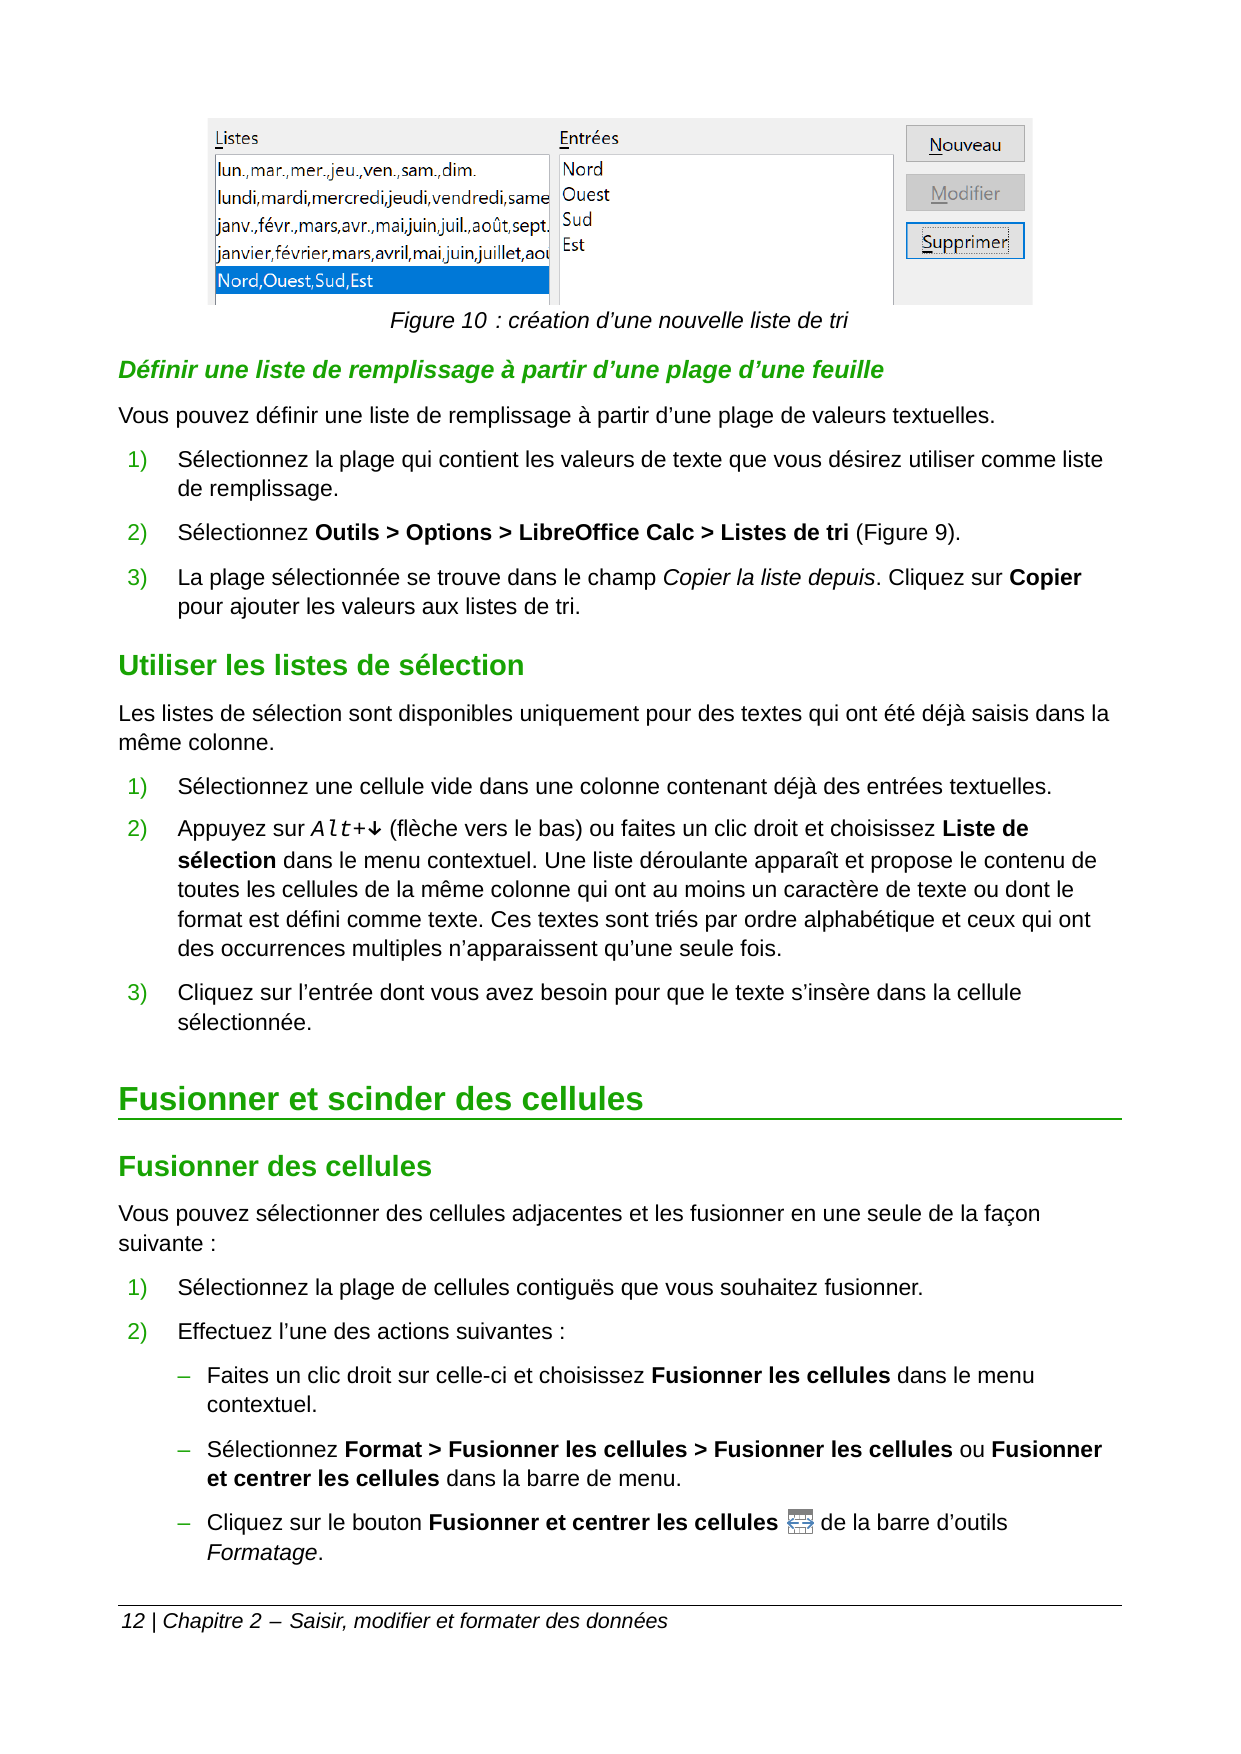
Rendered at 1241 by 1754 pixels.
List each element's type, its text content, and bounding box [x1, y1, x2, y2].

list Sélectionnez Format > Fusionner les cellules > Fusionner les cellules ou Fusionner et centrer les cellules dans la barre de menu. [177, 1432, 1122, 1491]
text Figure 10 : création d’une nouvelle liste de tri [118, 304, 1122, 334]
text Vous pouvez définir une liste de remplissage à partir d’une plage de valeurs textuelles. [118, 399, 1122, 428]
picture [207, 118, 1033, 305]
list Effectuez l’une des actions suivantes : [148, 1315, 1122, 1344]
list Cliquez sur le bouton Fusionner et centrer les cellules de la barre d’outils Formatage. [177, 1506, 1122, 1565]
subtitle Définir une liste de remplissage à partir d’une plage d’une feuille [118, 354, 1122, 384]
subtitle Fusionner des cellules [118, 1149, 1122, 1183]
subtitle Fusionner et scinder des cellules [118, 1079, 1122, 1118]
list Sélectionnez la plage de cellules contiguës que vous souhaitez fusionner. [148, 1271, 1122, 1300]
list Faites un clic droit sur celle-ci et choisissez Fusionner les cellules dans le menu contextuel. [177, 1359, 1122, 1418]
text Les listes de sélection sont disponibles uniquement pour des textes qui ont été déjà saisis dans la même colonne. [118, 697, 1122, 756]
list Sélectionnez une cellule vide dans une colonne contenant déjà des entrées textuelles. [148, 770, 1122, 799]
list Appuyez sur Alt+↓ (flèche vers le bas) ou faites un clic droit et choisissez Liste de sélection dans le menu contextuel. Une liste déroulante apparaît et propose le contenu de toutes les cellules de la même colonne qui ont au moins un caractère de texte ou dont le format est défini comme texte. Ces textes sont triés par ordre alphabétique et ceux qui ont des occurrences multiples n’apparaissent qu’une seule fois. [148, 814, 1122, 962]
picture [785, 1506, 815, 1536]
list Cliquez sur l’entrée dont vous avez besoin pour que le texte s’insère dans la cellule sélectionnée. [148, 976, 1122, 1035]
text Vous pouvez sélectionner des cellules adjacentes et les fusionner en une seule de la façon suivante : [118, 1197, 1122, 1256]
list Sélectionnez la plage qui contient les valeurs de texte que vous désirez utiliser comme liste de remplissage. [148, 443, 1122, 502]
list Sélectionnez Outils > Options > LibreOffice Calc > Listes de tri (Figure 9). [148, 516, 1122, 546]
subtitle Utiliser les listes de sélection [118, 648, 1122, 682]
list La plage sélectionnée se trouve dans le champ Copier la liste depuis. Cliquez sur Copier pour ajouter les valeurs aux listes de tri. [148, 560, 1122, 619]
